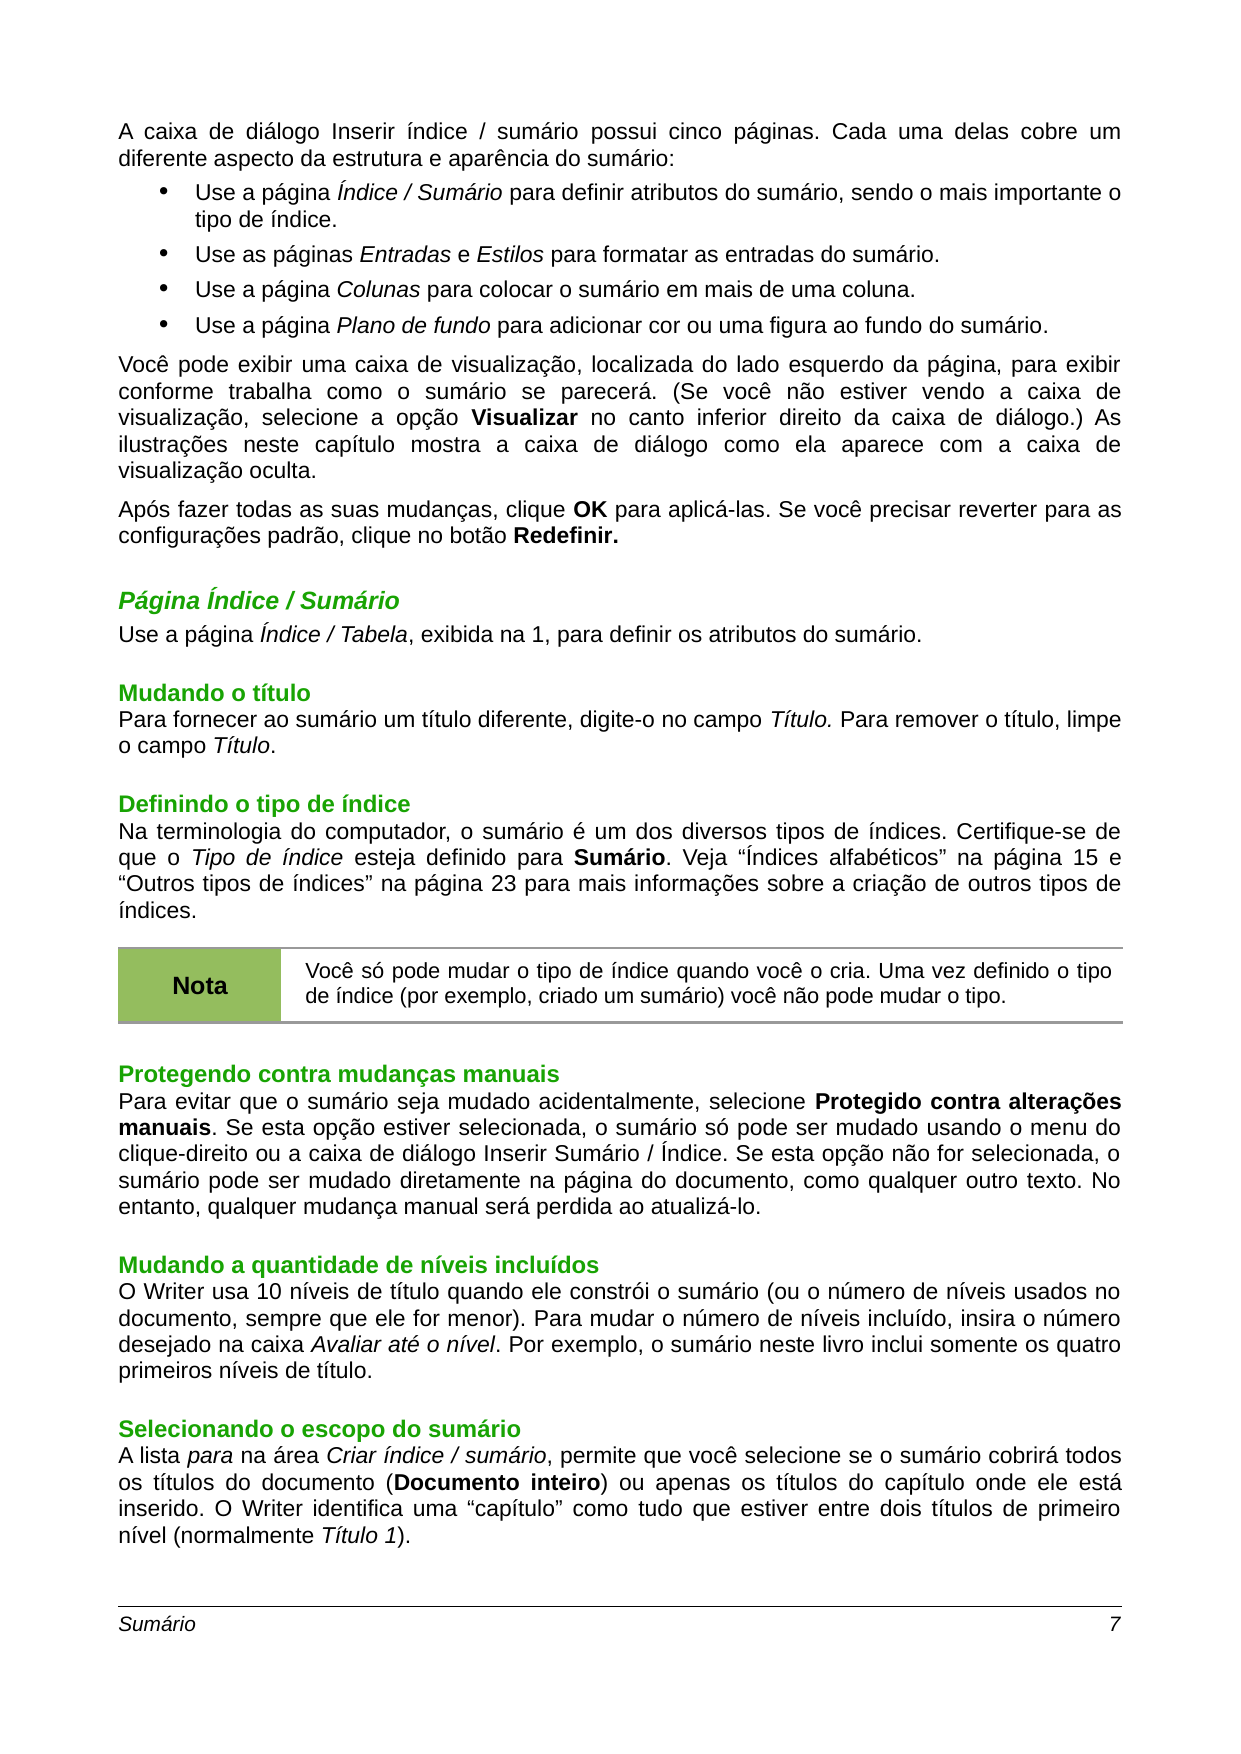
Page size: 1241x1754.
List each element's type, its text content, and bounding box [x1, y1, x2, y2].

list Use a página Plano de fundo para adicionar cor ou uma figura ao fundo do sumário. [156, 310, 1122, 339]
table_header Nota [118, 949, 281, 1021]
text Use a página Índice / Tabela, exibida na Figura 1, para definir os atributos do sumário. [118, 621, 1122, 647]
subtitle Selecionando o escopo do sumário [118, 1415, 1122, 1442]
text Após fazer todas as suas mudanças, clique OK para aplicá-las. Se você precisar reverter para as configurações padrão, clique no botão Redefinir. [118, 496, 1122, 548]
subtitle Protegendo contra mudanças manuais [118, 1060, 1122, 1088]
text A lista para na área Criar índice / sumário, permite que você selecione se o sumário cobrirá todos os títulos do documento (Documento inteiro) ou apenas os títulos do capítulo onde ele está inserido. O Writer identifica uma “capítulo” como tudo que estiver entre dois títulos de primeiro nível (normalmente Título 1). [118, 1442, 1122, 1548]
list Use a página Índice / Sumário para definir atributos do sumário, sendo o mais importante o tipo de índice. [156, 177, 1122, 233]
text Para evitar que o sumário seja mudado acidentalmente, selecione Protegido contra alterações manuais. Se esta opção estiver selecionada, o sumário só pode ser mudado usando o menu do clique-direito ou a caixa de diálogo Inserir Sumário / Índice. Se esta opção não for selecionada, o sumário pode ser mudado diretamente na página do documento, como qualquer outro texto. No entanto, qualquer mudança manual será perdida ao atualizá-lo. [118, 1088, 1122, 1219]
table_header Você só pode mudar o tipo de índice quando você o cria. Uma vez definido o tipo de índice (por exemplo, criado um sumário) você não pode mudar o tipo. [281, 949, 1122, 1021]
list Use a página Colunas para colocar o sumário em mais de uma coluna. [156, 274, 1122, 304]
list Use as páginas Entradas e Estilos para formatar as entradas do sumário. [156, 239, 1122, 268]
text Para fornecer ao sumário um título diferente, digite-o no campo Título. Para remover o título, limpe o campo Título. [118, 706, 1122, 759]
text O Writer usa 10 níveis de título quando ele constrói o sumário (ou o número de níveis usados no documento, sempre que ele for menor). Para mudar o número de níveis incluído, insira o número desejado na caixa Avaliar até o nível. Por exemplo, o sumário neste livro inclui somente os quatro primeiros níveis de título. [118, 1278, 1122, 1384]
subtitle Mudando o título [118, 678, 1122, 706]
list A caixa de diálogo Inserir índice / sumário possui cinco páginas. Cada uma delas cobre um diferente aspecto da estrutura e aparência do sumário: [118, 118, 1122, 171]
subtitle Mudando a quantidade de níveis incluídos [118, 1251, 1122, 1278]
subtitle Página Índice / Sumário [118, 586, 1122, 615]
subtitle Definindo o tipo de índice [118, 790, 1122, 818]
text Você pode exibir uma caixa de visualização, localizada do lado esquerdo da página, para exibir conforme trabalha como o sumário se parecerá. (Se você não estiver vendo a caixa de visualização, selecione a opção Visualizar no canto inferior direito da caixa de diálogo.) As ilustrações neste capítulo mostra a caixa de diálogo como ela aparece com a caixa de visualização oculta. [118, 351, 1122, 483]
list Na terminologia do computador, o sumário é um dos diversos tipos de índices. Certifique-se de que o Tipo de índice esteja definido para Sumário. Veja “Índices alfabéticos” na página 15 e “Outros tipos de índices” na página 23 para mais informações sobre a criação de outros tipos de índices. [118, 818, 1122, 923]
